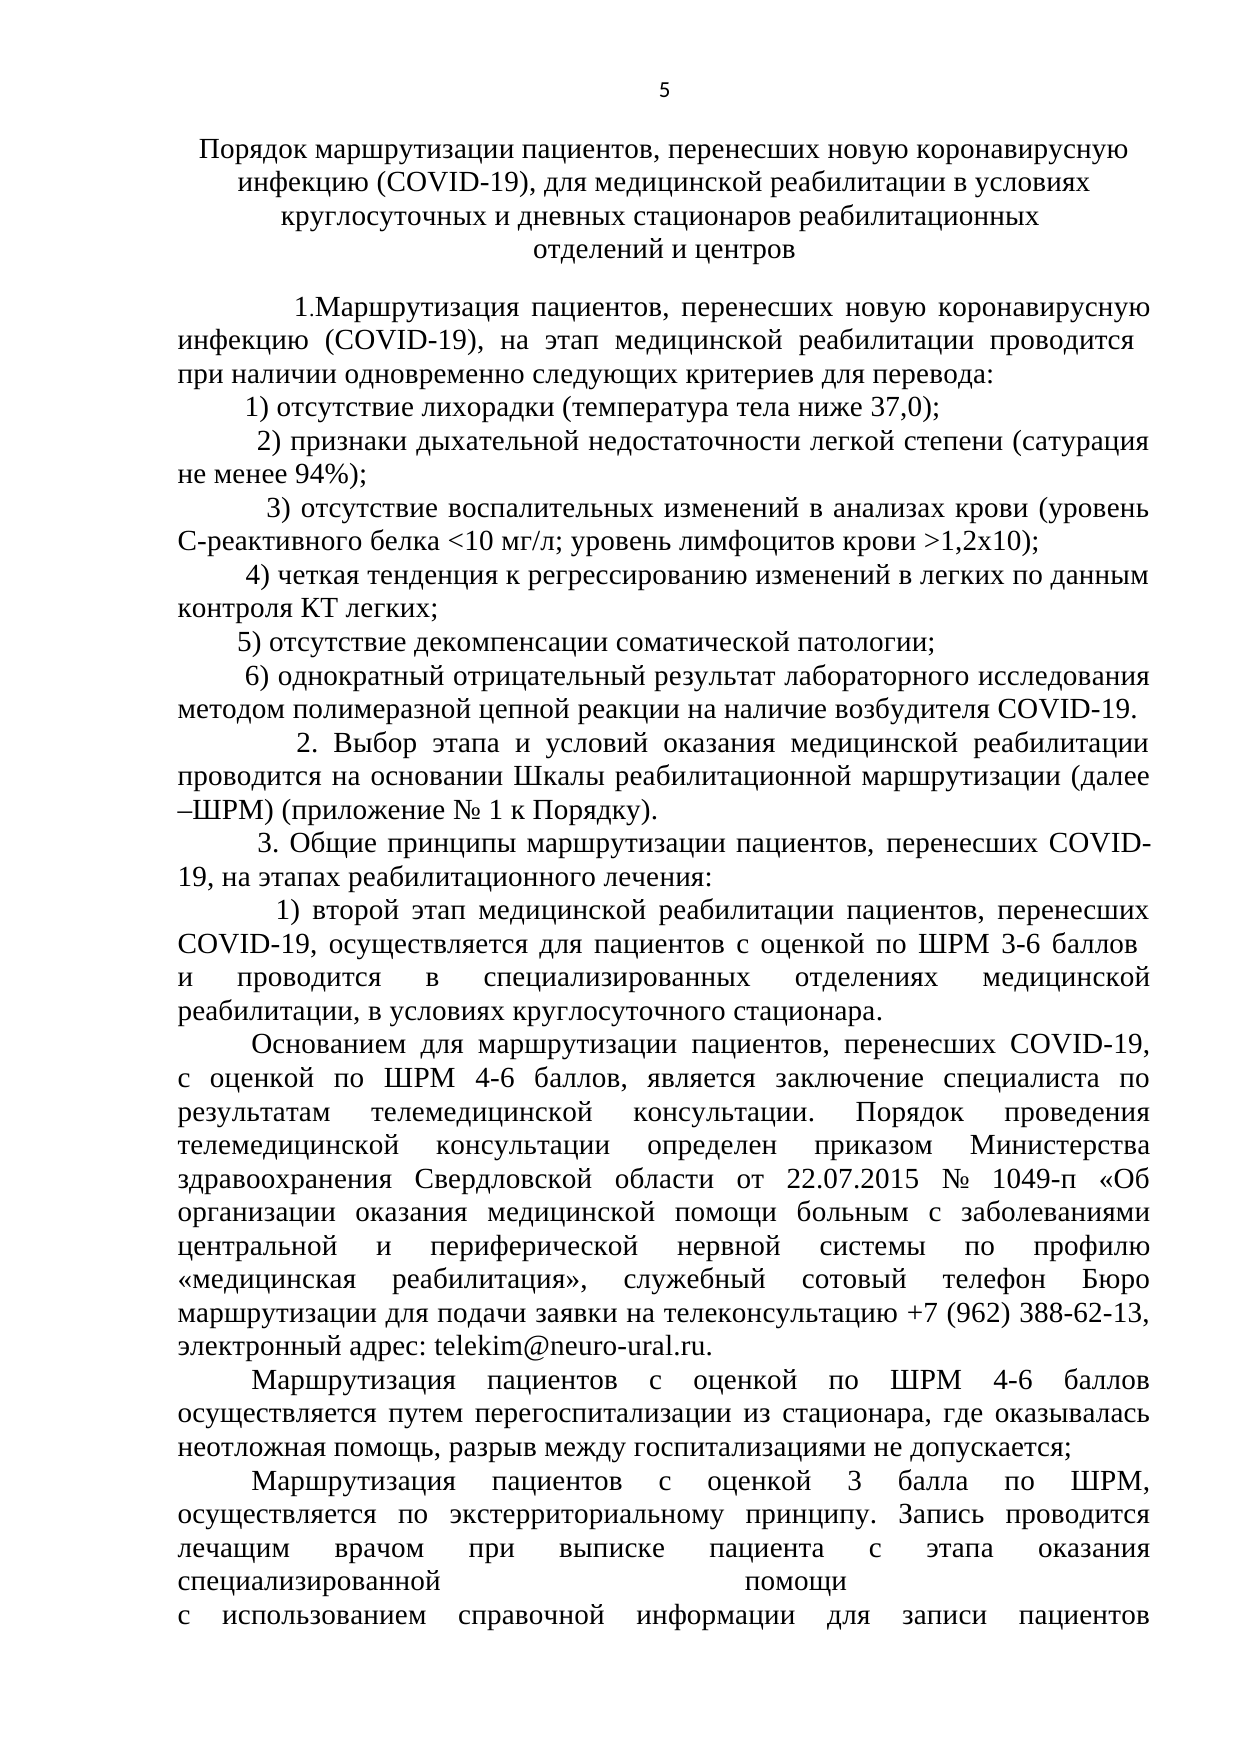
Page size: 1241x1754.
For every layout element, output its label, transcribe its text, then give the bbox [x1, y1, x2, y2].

text Маршрутизация пациентов с оценкой 3 балла по ШРМ, осуществляется по экстерриториальному принципу. Запись проводится лечащим врачом при выписке пациента с этапа оказания специализированной помощи с использованием справочной информации для записи пациентов [177, 1463, 1152, 1630]
text 1) отсутствие лихорадки (температура тела ниже 37,0); [177, 389, 1152, 423]
text 1.Маршрутизация пациентов, перенесших новую коронавирусную инфекцию (COVID-19), на этап медицинской реабилитации проводится при наличии одновременно следующих критериев для перевода: [177, 289, 1152, 389]
text 4) четкая тенденция к регрессированию изменений в легких по данным контроля КТ легких; [177, 557, 1152, 624]
text 2) признаки дыхательной недостаточности легкой степени (сатурация не менее 94%); [177, 423, 1152, 490]
text 2. Выбор этапа и условий оказания медицинской реабилитации проводится на основании Шкалы реабилитационной маршрутизации (далее –ШРМ) (приложение № 1 к Порядку). [177, 725, 1152, 825]
text 3) отсутствие воспалительных изменений в анализах крови (уровень С-реактивного белка <10 мг/л; уровень лимфоцитов крови >1,2х10); [177, 490, 1152, 557]
text Порядок маршрутизации пациентов, перенесших новую коронавирусную инфекцию (COVID-19), для медицинской реабилитации в условиях круглосуточных и дневных стационаров реабилитационных отделений и центров [177, 131, 1152, 265]
text 3. Общие принципы маршрутизации пациентов, перенесших COVID-19, на этапах реабилитационного лечения: [177, 825, 1152, 892]
text 1) второй этап медицинской реабилитации пациентов, перенесших COVID-19, осуществляется для пациентов с оценкой по ШРМ 3-6 баллов и проводится в специализированных отделениях медицинской реабилитации, в условиях круглосуточного стационара. [177, 892, 1152, 1027]
text 6) однократный отрицательный результат лабораторного исследования методом полимеразной цепной реакции на наличие возбудителя COVID-19. [177, 658, 1152, 725]
text Маршрутизация пациентов с оценкой по ШРМ 4-6 баллов осуществляется путем перегоспитализации из стационара, где оказывалась неотложная помощь, разрыв между госпитализациями не допускается; [177, 1362, 1152, 1463]
text Основанием для маршрутизации пациентов, перенесших COVID-19, с оценкой по ШРМ 4-6 баллов, является заключение специалиста по результатам телемедицинской консультации. Порядок проведения телемедицинской консультации определен приказом Министерства здравоохранения Свердловской области от 22.07.2015 № 1049-п «Об организации оказания медицинской помощи больным с заболеваниями центральной и периферической нервной системы по профилю «медицинская реабилитация», служебный сотовый телефон Бюро маршрутизации для подачи заявки на телеконсультацию +7 (962) 388-62-13, электронный адрес: telekim@neuro-ural.ru. [177, 1027, 1152, 1362]
text 5) отсутствие декомпенсации соматической патологии; [177, 624, 1152, 658]
